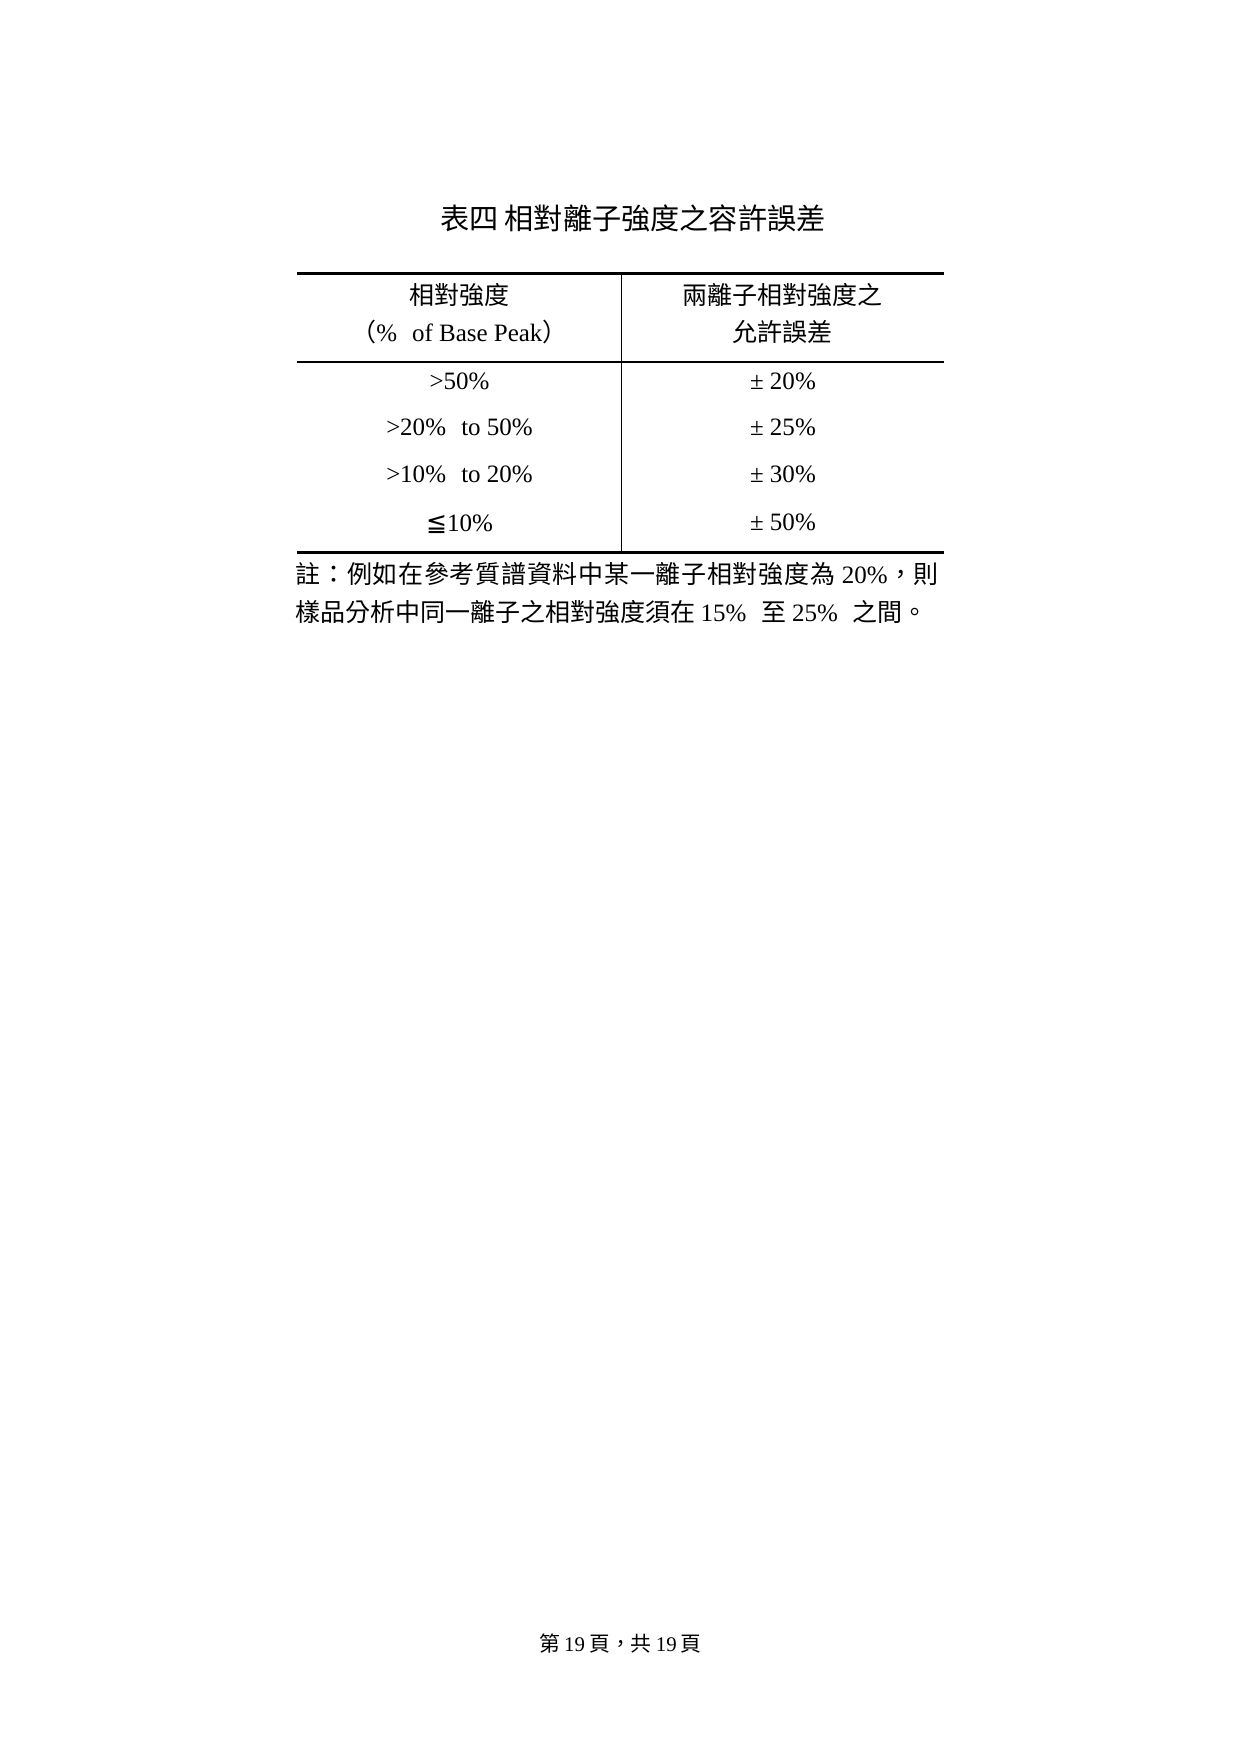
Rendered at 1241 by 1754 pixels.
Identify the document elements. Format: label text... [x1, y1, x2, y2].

table_cell >20% to 50% [297, 408, 621, 456]
text 註：例如在參考質譜資料中某一離子相對強度為20%，則樣品分析中同一離子之相對強度須在15% 至 25% 之間。 [295, 554, 939, 629]
table_cell >10% to 20% [297, 456, 621, 503]
table_cell ± 20% [622, 363, 943, 408]
table_cell ± 25% [622, 408, 943, 456]
text 表四 相對離子強度之容許誤差 [173, 196, 1092, 238]
table_cell ≦10% [297, 503, 621, 551]
table_header 兩離子相對強度之 允許誤差 [622, 275, 943, 361]
table_cell >50% [297, 363, 621, 408]
table_cell ± 50% [622, 503, 943, 551]
table_cell ± 30% [622, 456, 943, 503]
table_header 相對強度 （% of Base Peak） [297, 275, 621, 361]
